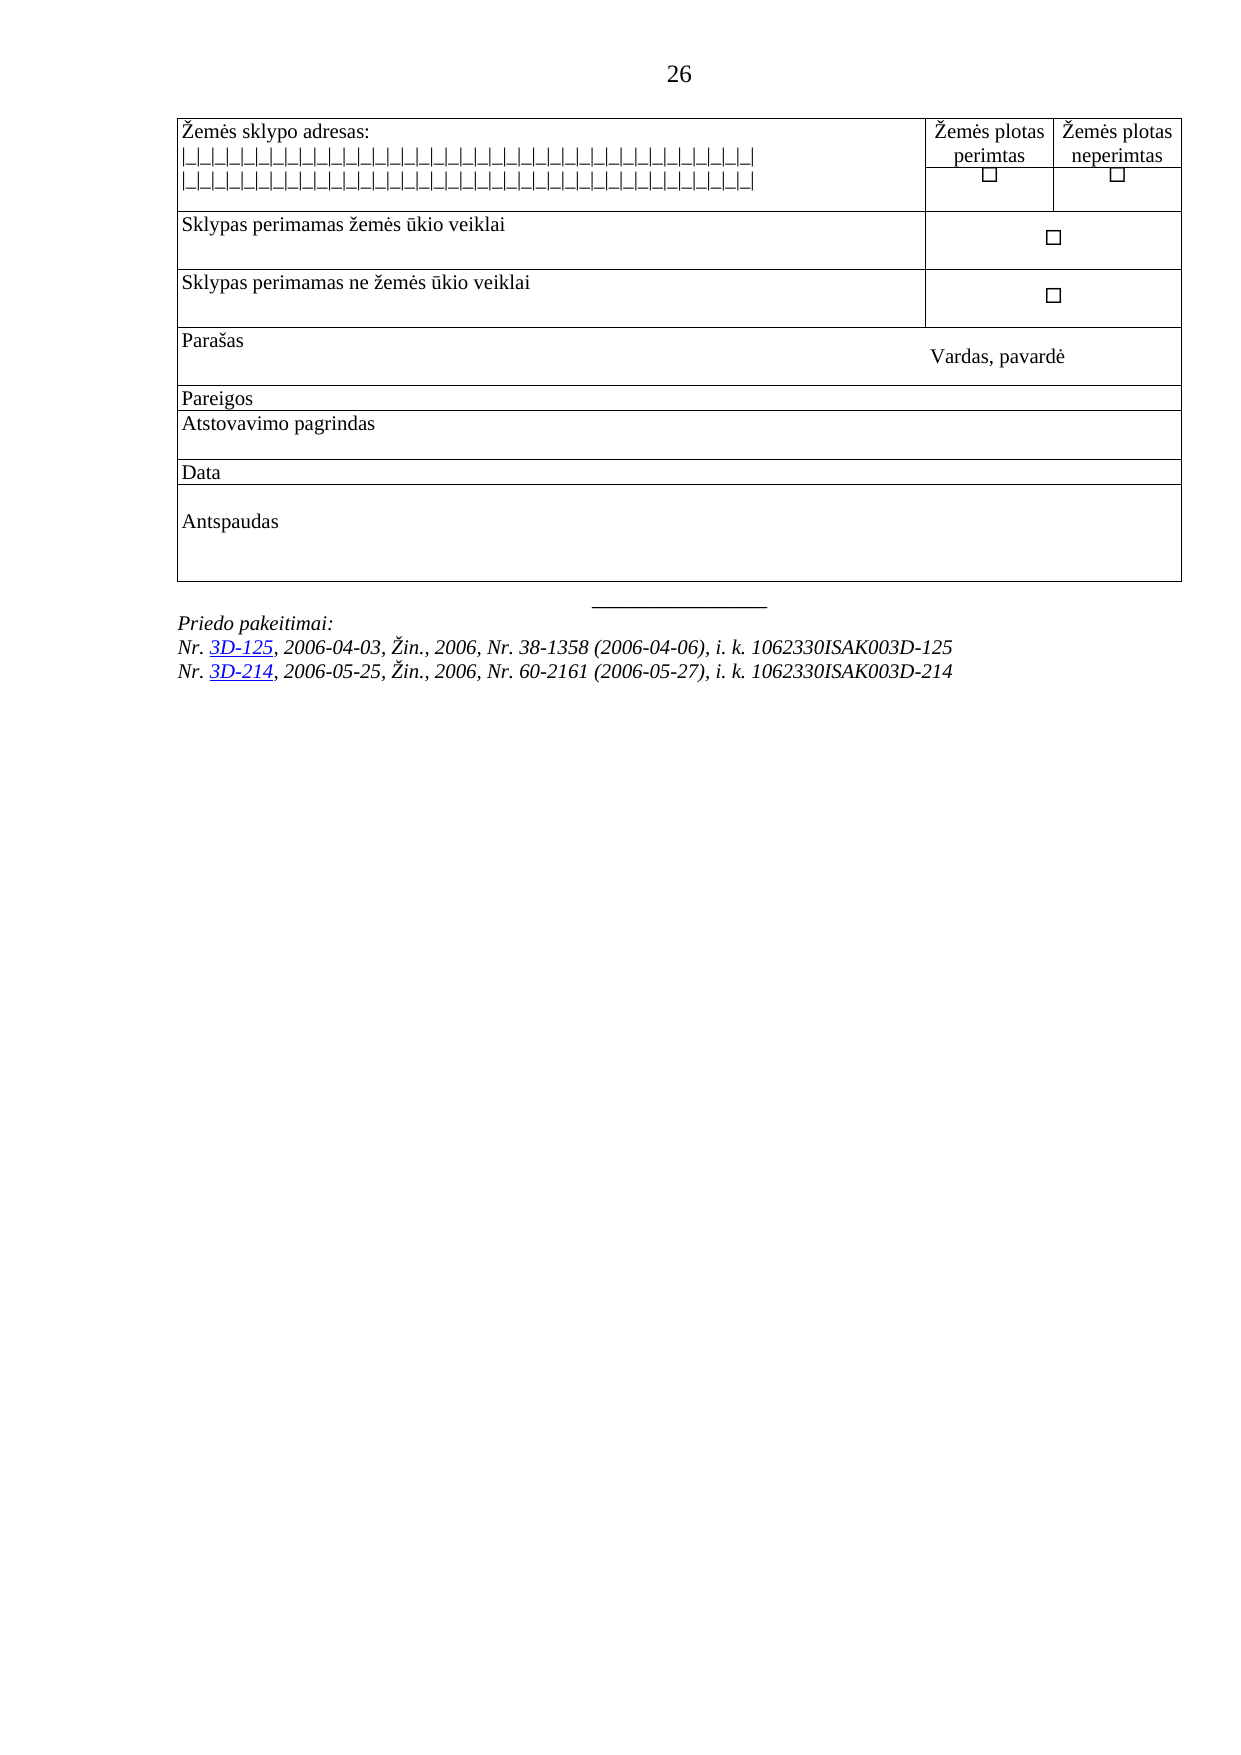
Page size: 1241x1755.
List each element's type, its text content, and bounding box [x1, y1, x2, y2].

table_cell  [926, 270, 1181, 327]
table_cell Vardas, pavardė [926, 328, 1181, 384]
table_cell Atstovavimo pagrindas [178, 411, 1181, 459]
table_cell Žemės plotas perimtas [926, 119, 1053, 167]
table_cell  [926, 168, 1053, 211]
table_cell Sklypas perimamas žemės ūkio veiklai [178, 212, 925, 269]
table_cell Sklypas perimamas ne žemės ūkio veiklai [178, 270, 925, 327]
table_cell  [1054, 168, 1181, 211]
table_cell Žemės plotas neperimtas [1054, 119, 1181, 167]
table_cell Pareigos [178, 386, 1181, 409]
table_cell Parašas [178, 328, 926, 384]
table_cell  [926, 212, 1181, 269]
text Priedo pakeitimai: [177, 611, 1181, 635]
table_cell Antspaudas [178, 485, 1181, 581]
text ______________ [177, 582, 1181, 611]
table_cell Žemės sklypo adresas: |_|_|_|_|_|_|_|_|_|_|_|_|_|_|_|_|_|_|_|_|_|_|_|_|_|_|_|_|_|_|_|_|_|_|_|_|_|_|_| |_|_|_|_|_|_|_|_|_|_|_|_|_|_|_|_|_|_|_|_|_|_|_|_|_|_|_|_|_|_|_|_|_|_|_|_|_|_|_| [178, 119, 925, 211]
text Nr. 3D-214, 2006-05-25, Žin., 2006, Nr. 60-2161 (2006-05-27), i. k. 1062330ISAK003D-214 [177, 659, 1181, 683]
text Nr. 3D-125, 2006-04-03, Žin., 2006, Nr. 38-1358 (2006-04-06), i. k. 1062330ISAK003D-125 [177, 635, 1181, 659]
table_cell Data [178, 460, 1181, 484]
